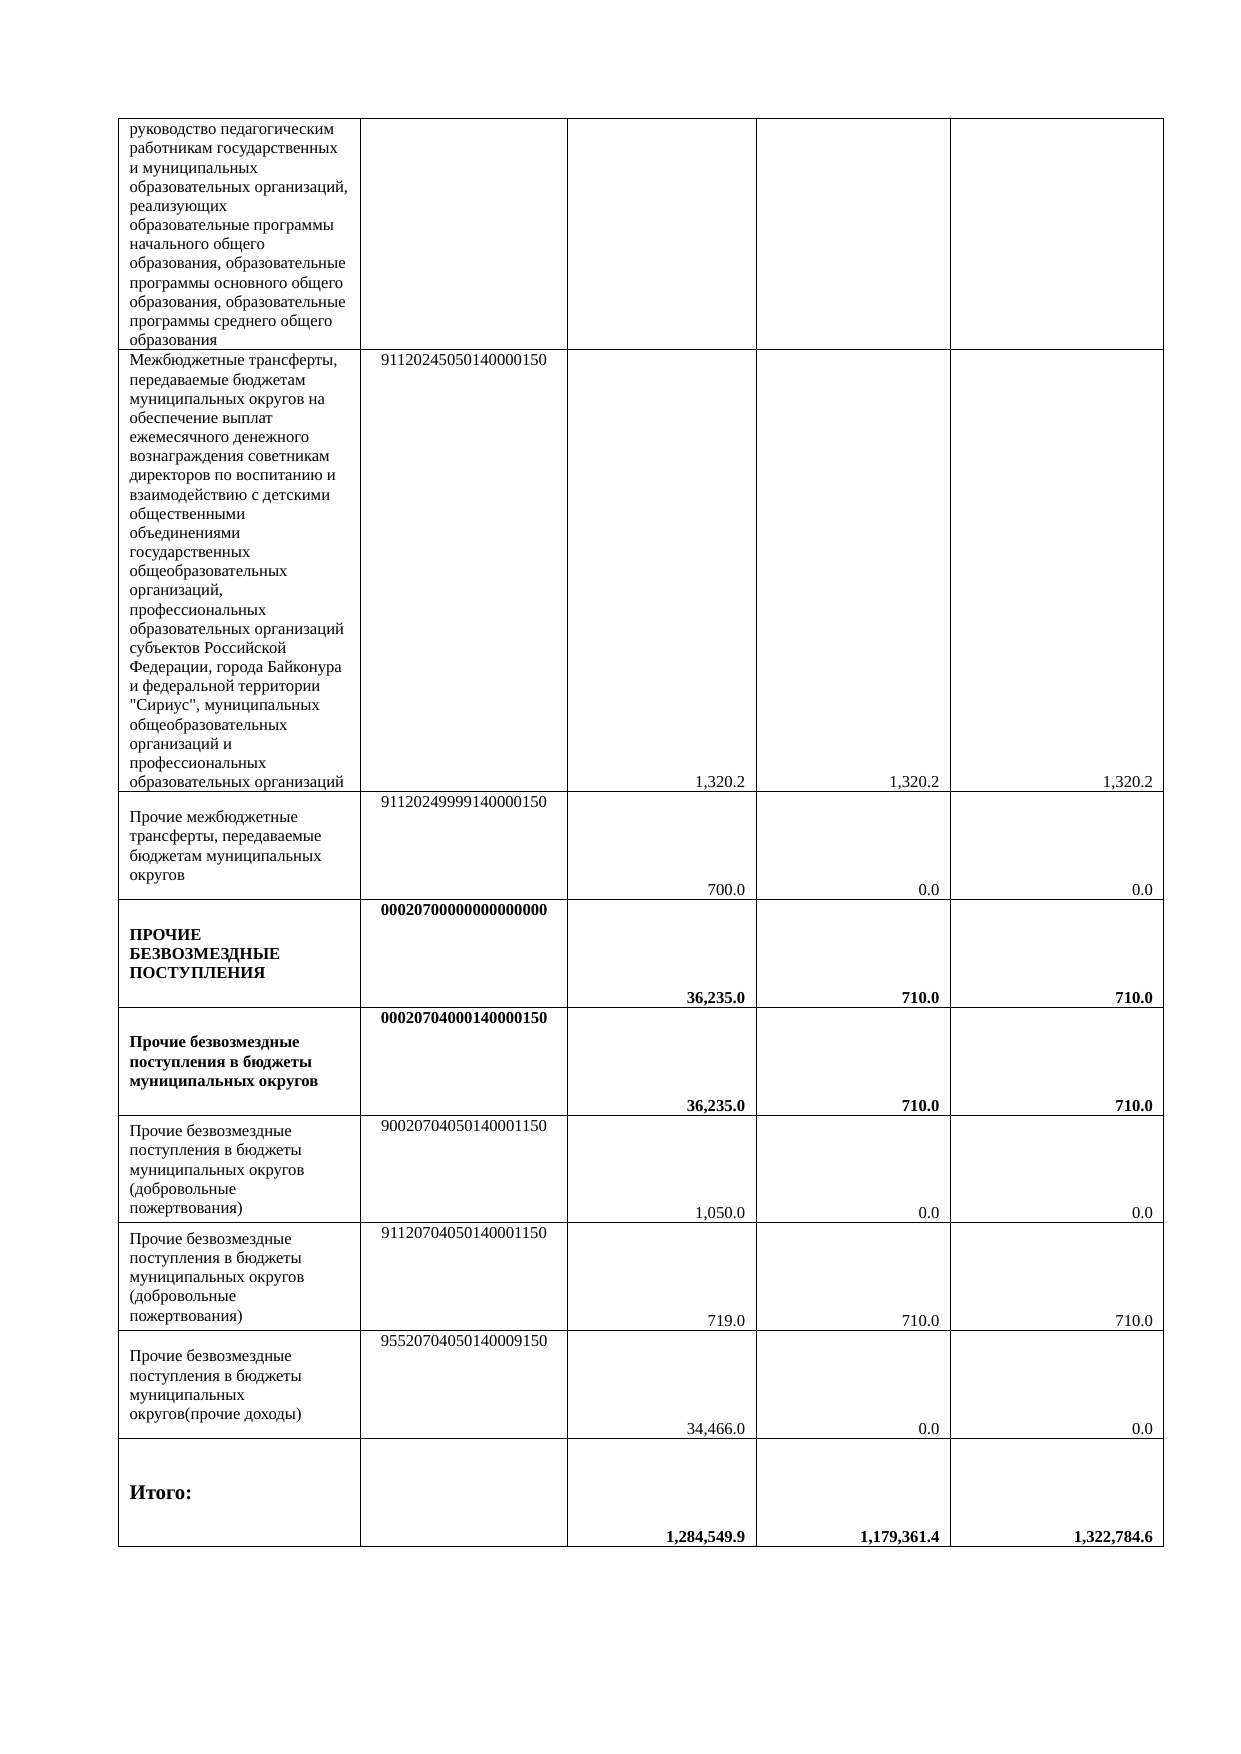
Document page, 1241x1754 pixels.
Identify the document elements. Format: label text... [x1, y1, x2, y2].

table_cell Итого: [119, 1439, 360, 1546]
table_cell ПРОЧИЕ БЕЗВОЗМЕЗДНЫЕ ПОСТУПЛЕНИЯ [119, 900, 360, 1007]
table_cell Прочие безвозмездные поступления в бюджеты муниципальных округов [119, 1008, 360, 1114]
table_cell 710,0 [951, 1223, 1163, 1330]
table_cell 700,0 [568, 792, 756, 899]
table_cell [568, 119, 756, 349]
table_cell 710,0 [757, 900, 950, 1007]
table_cell 0,0 [757, 1331, 950, 1438]
table_cell [951, 119, 1163, 349]
table_cell Прочие безвозмездные поступления в бюджеты муниципальных округов (добровольные пожертвования) [119, 1223, 360, 1330]
table_cell 91120245050140000150 [361, 350, 567, 791]
table_cell 1 320,2 [568, 350, 756, 791]
table_cell 00020704000140000150 [361, 1008, 567, 1114]
table_cell 90020704050140001150 [361, 1116, 567, 1222]
table_cell Прочие безвозмездные поступления в бюджеты муниципальных округов(прочие доходы) [119, 1331, 360, 1438]
table_cell 1 284 549,9 [568, 1439, 756, 1546]
table_cell 36 235,0 [568, 1008, 756, 1114]
table_cell 0,0 [951, 1331, 1163, 1438]
table_cell 1 320,2 [951, 350, 1163, 791]
table_cell [757, 119, 950, 349]
table_cell Прочие безвозмездные поступления в бюджеты муниципальных округов (добровольные пожертвования) [119, 1116, 360, 1222]
table_cell 34 466,0 [568, 1331, 756, 1438]
table_cell 1 322 784,6 [951, 1439, 1163, 1546]
table_cell 1 179 361,4 [757, 1439, 950, 1546]
table_cell 36 235,0 [568, 900, 756, 1007]
table_cell 0,0 [951, 792, 1163, 899]
table_cell 91120249999140000150 [361, 792, 567, 899]
table_cell 710,0 [757, 1223, 950, 1330]
table_cell 710,0 [951, 1008, 1163, 1114]
table_cell [361, 1439, 567, 1546]
table_cell 0,0 [951, 1116, 1163, 1222]
table_cell руководство педагогическим работникам государственных и муниципальных образовательных организаций, реализующих образовательные программы начального общего образования, образовательные программы основного общего образования, образовательные программы среднего общего образования [119, 119, 360, 349]
table_cell 0,0 [757, 1116, 950, 1222]
table_cell 91120704050140001150 [361, 1223, 567, 1330]
table_cell Прочие межбюджетные трансферты, передаваемые бюджетам муниципальных округов [119, 792, 360, 899]
table_cell 719,0 [568, 1223, 756, 1330]
table_cell 00020700000000000000 [361, 900, 567, 1007]
table_cell 710,0 [951, 900, 1163, 1007]
table_cell 0,0 [757, 792, 950, 899]
table_cell 1 050,0 [568, 1116, 756, 1222]
table_cell Межбюджетные трансферты, передаваемые бюджетам муниципальных округов на обеспечение выплат ежемесячного денежного вознаграждения советникам директоров по воспитанию и взаимодействию с детскими общественными объединениями государственных общеобразовательных организаций, профессиональных образовательных организаций субъектов Российской Федерации, города Байконура и федеральной территории "Сириус", муниципальных общеобразовательных организаций и профессиональных образовательных организаций [119, 350, 360, 791]
table_cell [361, 119, 567, 349]
table_cell 95520704050140009150 [361, 1331, 567, 1438]
table_cell 1 320,2 [757, 350, 950, 791]
table_cell 710,0 [757, 1008, 950, 1114]
